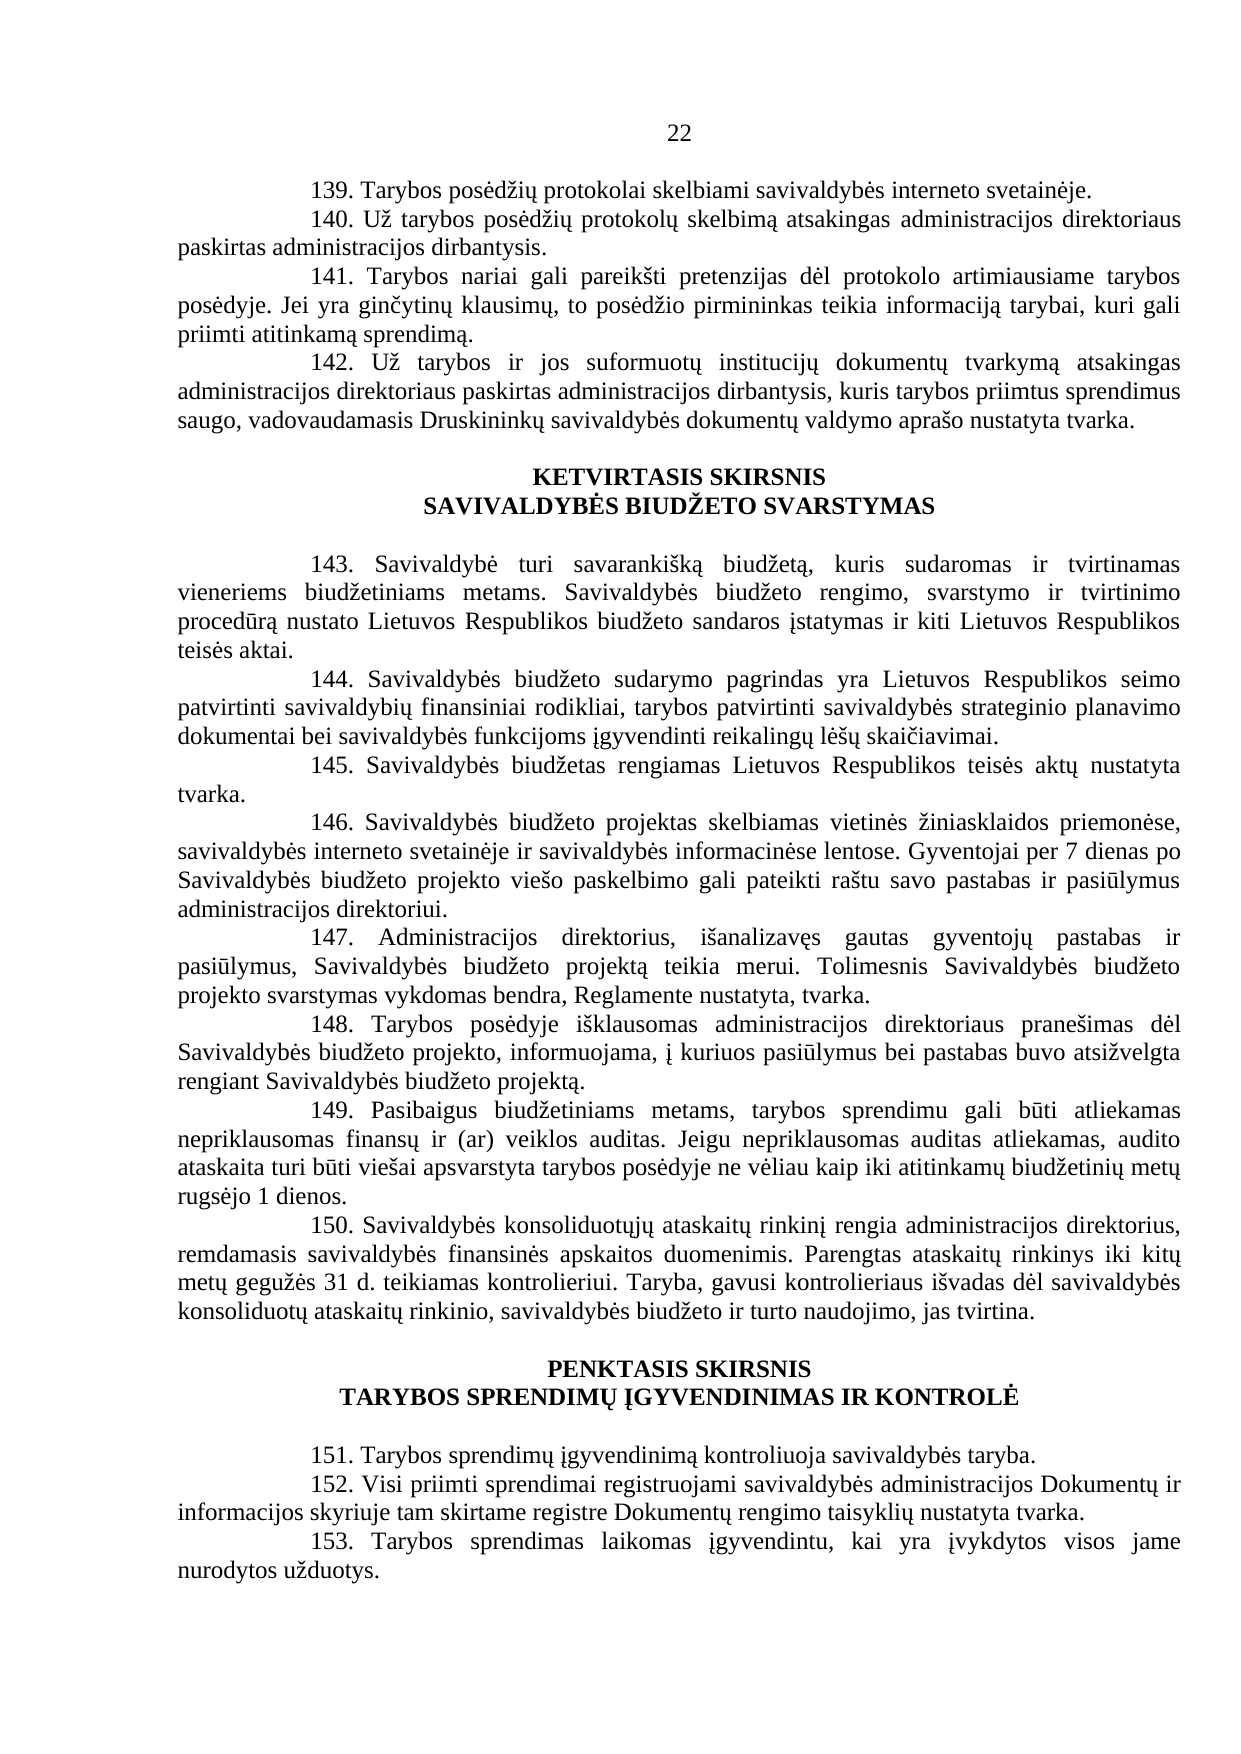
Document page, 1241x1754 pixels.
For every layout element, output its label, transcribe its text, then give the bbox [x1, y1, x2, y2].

text 150. Savivaldybės konsoliduotųjų ataskaitų rinkinį rengia administracijos direktorius, remdamasis savivaldybės finansinės apskaitos duomenimis. Parengtas ataskaitų rinkinys iki kitų metų gegužės 31 d. teikiamas kontrolieriui. Taryba, gavusi kontrolieriaus išvadas dėl savivaldybės konsoliduotų ataskaitų rinkinio, savivaldybės biudžeto ir turto naudojimo, jas tvirtina. [177, 1210, 1181, 1325]
text 139. Tarybos posėdžių protokolai skelbiami savivaldybės interneto svetainėje. [177, 175, 1181, 204]
text 141. Tarybos nariai gali pareikšti pretenzijas dėl protokolo artimiausiame tarybos posėdyje. Jei yra ginčytinų klausimų, to posėdžio pirmininkas teikia informaciją tarybai, kuri gali priimti atitinkamą sprendimą. [177, 261, 1181, 347]
text 142. Už tarybos ir jos suformuotų institucijų dokumentų tvarkymą atsakingas administracijos direktoriaus paskirtas administracijos dirbantysis, kuris tarybos priimtus sprendimus saugo, vadovaudamasis Druskininkų savivaldybės dokumentų valdymo aprašo nustatyta tvarka. [177, 347, 1181, 434]
text 153. Tarybos sprendimas laikomas įgyvendintu, kai yra įvykdytos visos jame nurodytos užduotys. [177, 1526, 1181, 1584]
text 144. Savivaldybės biudžeto sudarymo pagrindas yra Lietuvos Respublikos seimo patvirtinti savivaldybių finansiniai rodikliai, tarybos patvirtinti savivaldybės strateginio planavimo dokumentai bei savivaldybės funkcijoms įgyvendinti reikalingų lėšų skaičiavimai. [177, 664, 1181, 750]
text 145. Savivaldybės biudžetas rengiamas Lietuvos Respublikos teisės aktų nustatyta tvarka. [177, 750, 1181, 807]
text 149. Pasibaigus biudžetiniams metams, tarybos sprendimu gali būti atliekamas nepriklausomas finansų ir (ar) veiklos auditas. Jeigu nepriklausomas auditas atliekamas, audito ataskaita turi būti viešai apsvarstyta tarybos posėdyje ne vėliau kaip iki atitinkamų biudžetinių metų rugsėjo 1 dienos. [177, 1095, 1181, 1210]
text SAVIVALDYBĖS BIUDŽETO SVARSTYMAS [177, 491, 1181, 520]
text KETVIRTASIS SKIRSNIS [177, 462, 1181, 491]
text 151. Tarybos sprendimų įgyvendinimą kontroliuoja savivaldybės taryba. [177, 1440, 1181, 1469]
text 148. Tarybos posėdyje išklausomas administracijos direktoriaus pranešimas dėl Savivaldybės biudžeto projekto, informuojama, į kuriuos pasiūlymus bei pastabas buvo atsižvelgta rengiant Savivaldybės biudžeto projektą. [177, 1009, 1181, 1095]
text 147. Administracijos direktorius, išanalizavęs gautas gyventojų pastabas ir pasiūlymus, Savivaldybės biudžeto projektą teikia merui. Tolimesnis Savivaldybės biudžeto projekto svarstymas vykdomas bendra, Reglamente nustatyta, tvarka. [177, 922, 1181, 1009]
text 152. Visi priimti sprendimai registruojami savivaldybės administracijos Dokumentų ir informacijos skyriuje tam skirtame registre Dokumentų rengimo taisyklių nustatyta tvarka. [177, 1469, 1181, 1526]
text 143. Savivaldybė turi savarankišką biudžetą, kuris sudaromas ir tvirtinamas vieneriems biudžetiniams metams. Savivaldybės biudžeto rengimo, svarstymo ir tvirtinimo procedūrą nustato Lietuvos Respublikos biudžeto sandaros įstatymas ir kiti Lietuvos Respublikos teisės aktai. [177, 549, 1181, 664]
text PENKTASIS SKIRSNIS [177, 1354, 1181, 1382]
text 140. Už tarybos posėdžių protokolų skelbimą atsakingas administracijos direktoriaus paskirtas administracijos dirbantysis. [177, 204, 1181, 261]
text 146. Savivaldybės biudžeto projektas skelbiamas vietinės žiniasklaidos priemonėse, savivaldybės interneto svetainėje ir savivaldybės informacinėse lentose. Gyventojai per 7 dienas po Savivaldybės biudžeto projekto viešo paskelbimo gali pateikti raštu savo pastabas ir pasiūlymus administracijos direktoriui. [177, 807, 1181, 922]
text TARYBOS SPRENDIMŲ ĮGYVENDINIMAS IR KONTROLĖ [177, 1382, 1181, 1411]
